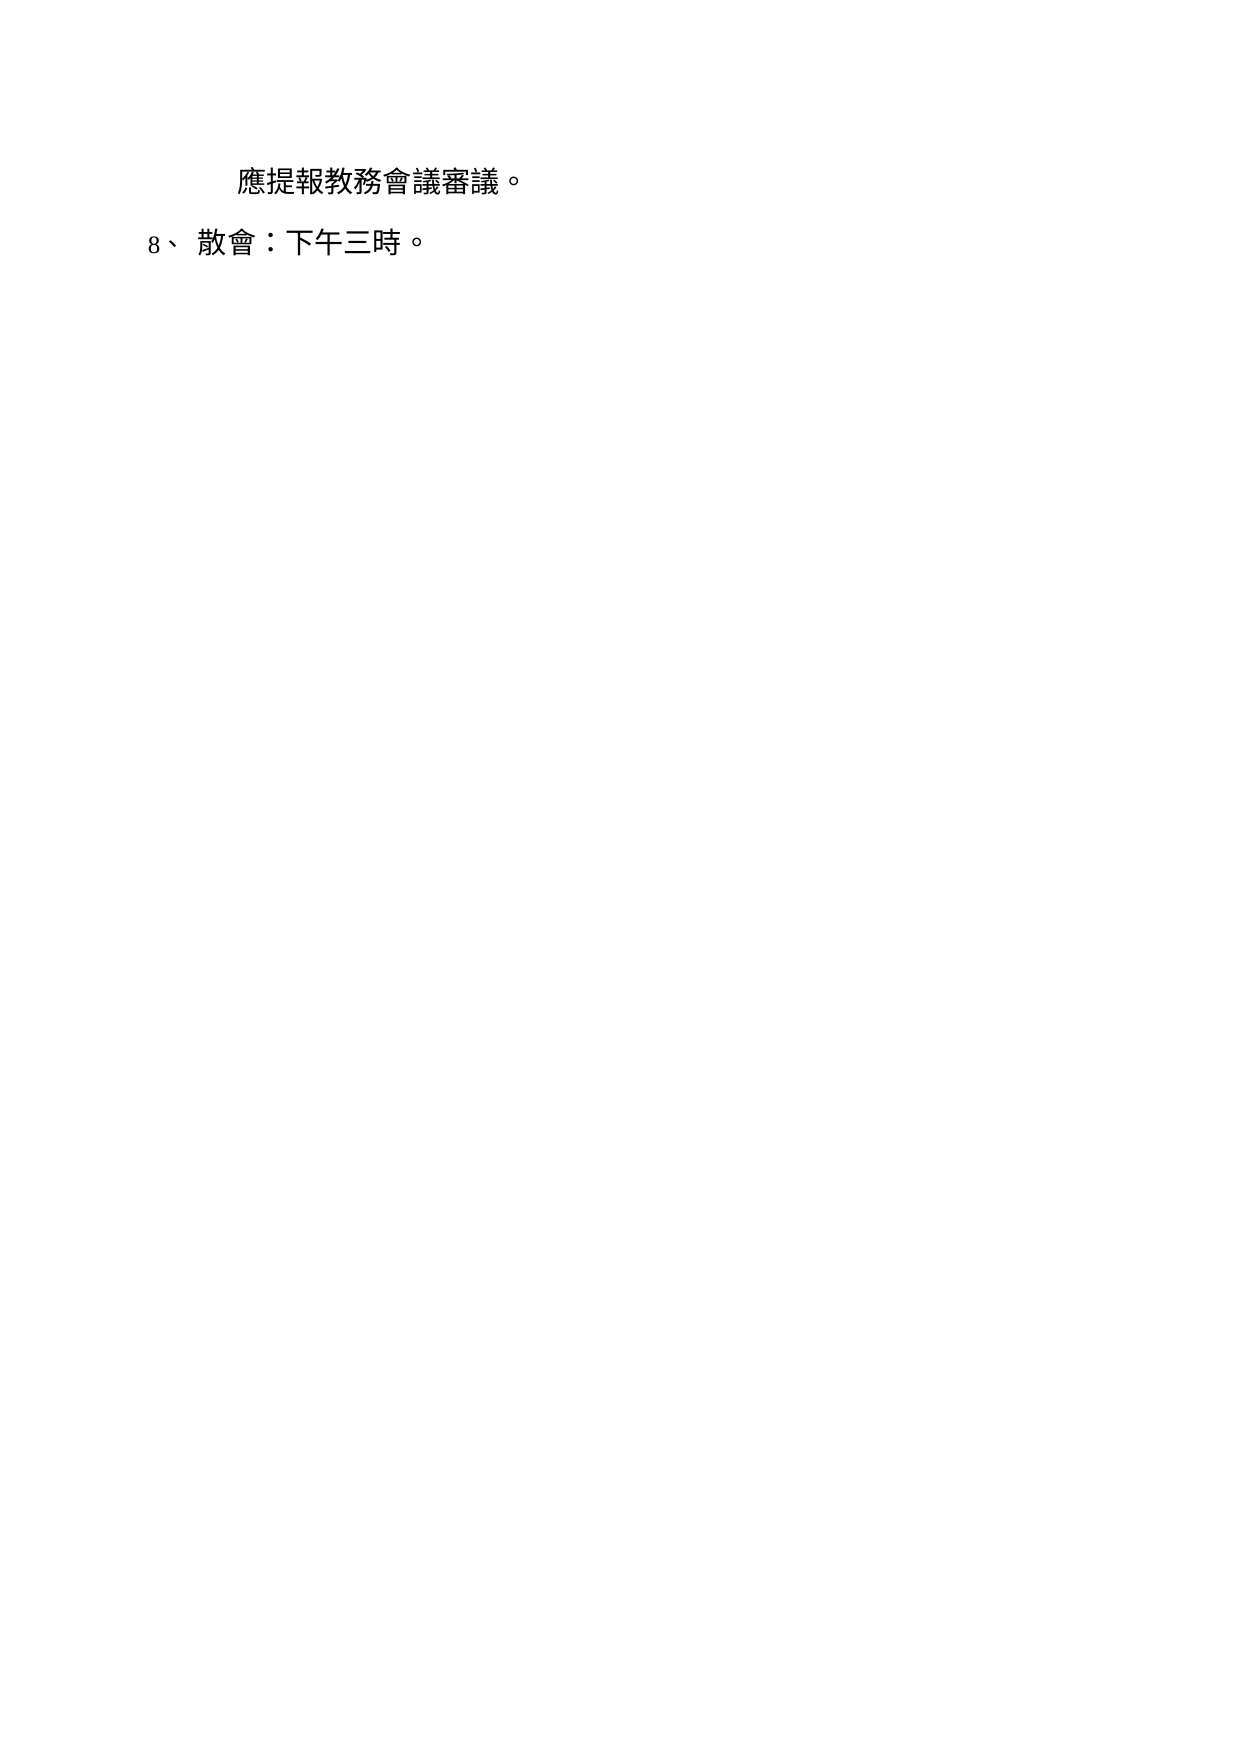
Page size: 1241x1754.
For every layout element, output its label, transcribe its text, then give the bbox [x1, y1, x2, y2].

list 應提報教務會議審議。 [148, 158, 1092, 201]
list 散會：下午三時。 [148, 219, 1092, 262]
